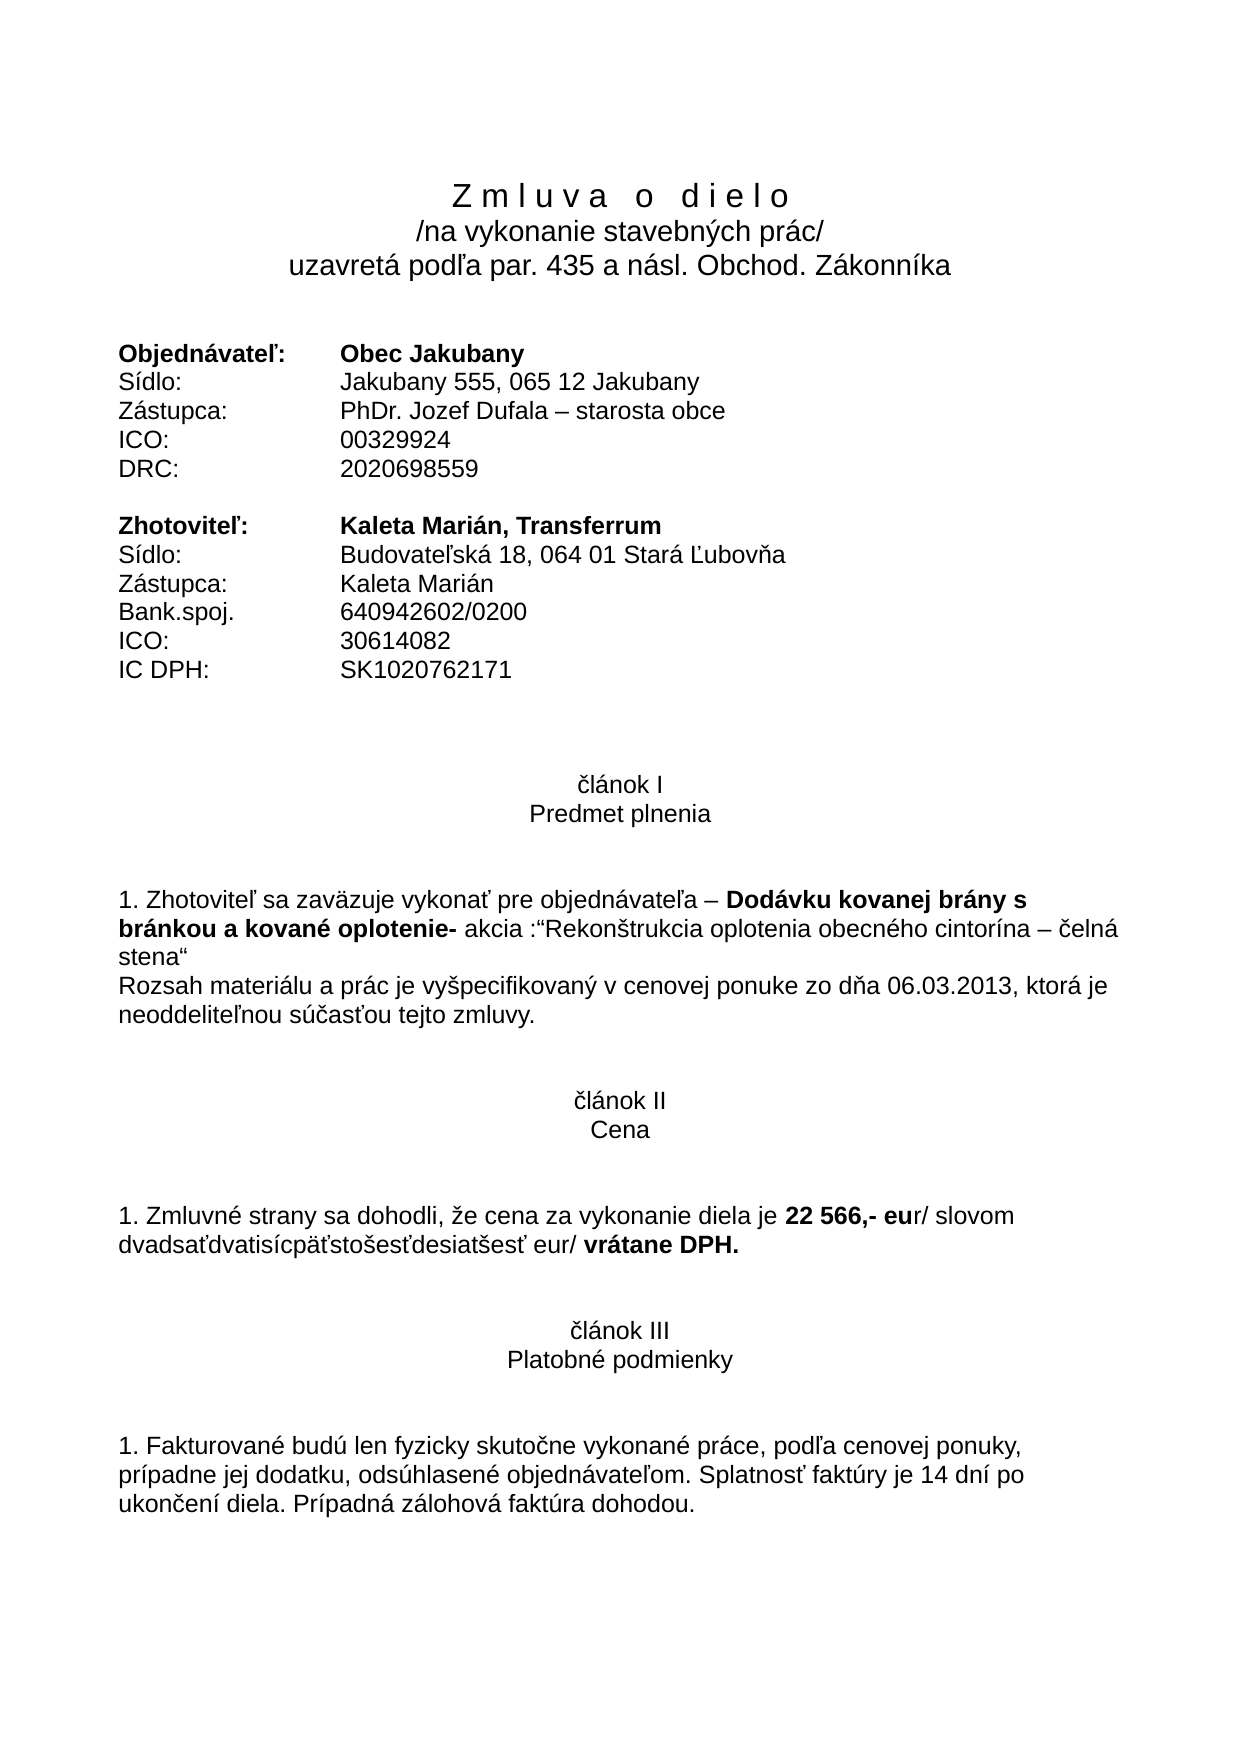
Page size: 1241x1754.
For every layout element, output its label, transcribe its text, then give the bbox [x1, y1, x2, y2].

text článok I [118, 770, 1122, 799]
text Cena [118, 1115, 1122, 1144]
text 1. Fakturované budú len fyzicky skutočne vykonané práce, podľa cenovej ponuky, prípadne jej dodatku, odsúhlasené objednávateľom. Splatnosť faktúry je 14 dní po ukončení diela. Prípadná zálohová faktúra dohodou. [118, 1431, 1122, 1517]
text Sídlo: Jakubany 555, 065 12 Jakubany [118, 367, 1122, 396]
text článok III [118, 1316, 1122, 1345]
text uzavretá podľa par. 435 a násl. Obchod. Zákonníka [118, 248, 1122, 281]
text článok II [118, 1086, 1122, 1115]
text ICO: 30614082 [118, 626, 1122, 655]
text /na vykonanie stavebných prác/ [118, 214, 1122, 248]
text DRC: 2020698559 [118, 454, 1122, 482]
text Sídlo: Budovateľská 18, 064 01 Stará Ľubovňa [118, 540, 1122, 569]
text Zhotoviteľ: Kaleta Marián, Transferrum [118, 511, 1122, 540]
text Platobné podmienky [118, 1345, 1122, 1374]
text Predmet plnenia [118, 799, 1122, 827]
text Z m l u v a o d i e l o [118, 176, 1122, 214]
text Zástupca: PhDr. Jozef Dufala – starosta obce [118, 396, 1122, 425]
text Bank.spoj. 640942602/0200 [118, 597, 1122, 626]
text Rozsah materiálu a prác je vyšpecifikovaný v cenovej ponuke zo dňa 06.03.2013, ktorá je neoddeliteľnou súčasťou tejto zmluvy. [118, 971, 1122, 1029]
text Zástupca: Kaleta Marián [118, 569, 1122, 597]
text IC DPH: SK1020762171 [118, 655, 1122, 684]
text 1. Zhotoviteľ sa zaväzuje vykonať pre objednávateľa – Dodávku kovanej brány s bránkou a kované oplotenie- akcia :“Rekonštrukcia oplotenia obecného cintorína – čelná stena“ [118, 885, 1122, 971]
text ICO: 00329924 [118, 425, 1122, 454]
text 1. Zmluvné strany sa dohodli, že cena za vykonanie diela je 22 566,- eur/ slovom dvadsaťdvatisícpäťstošesťdesiatšesť eur/ vrátane DPH. [118, 1201, 1122, 1259]
text Objednávateľ: Obec Jakubany [118, 339, 1122, 367]
